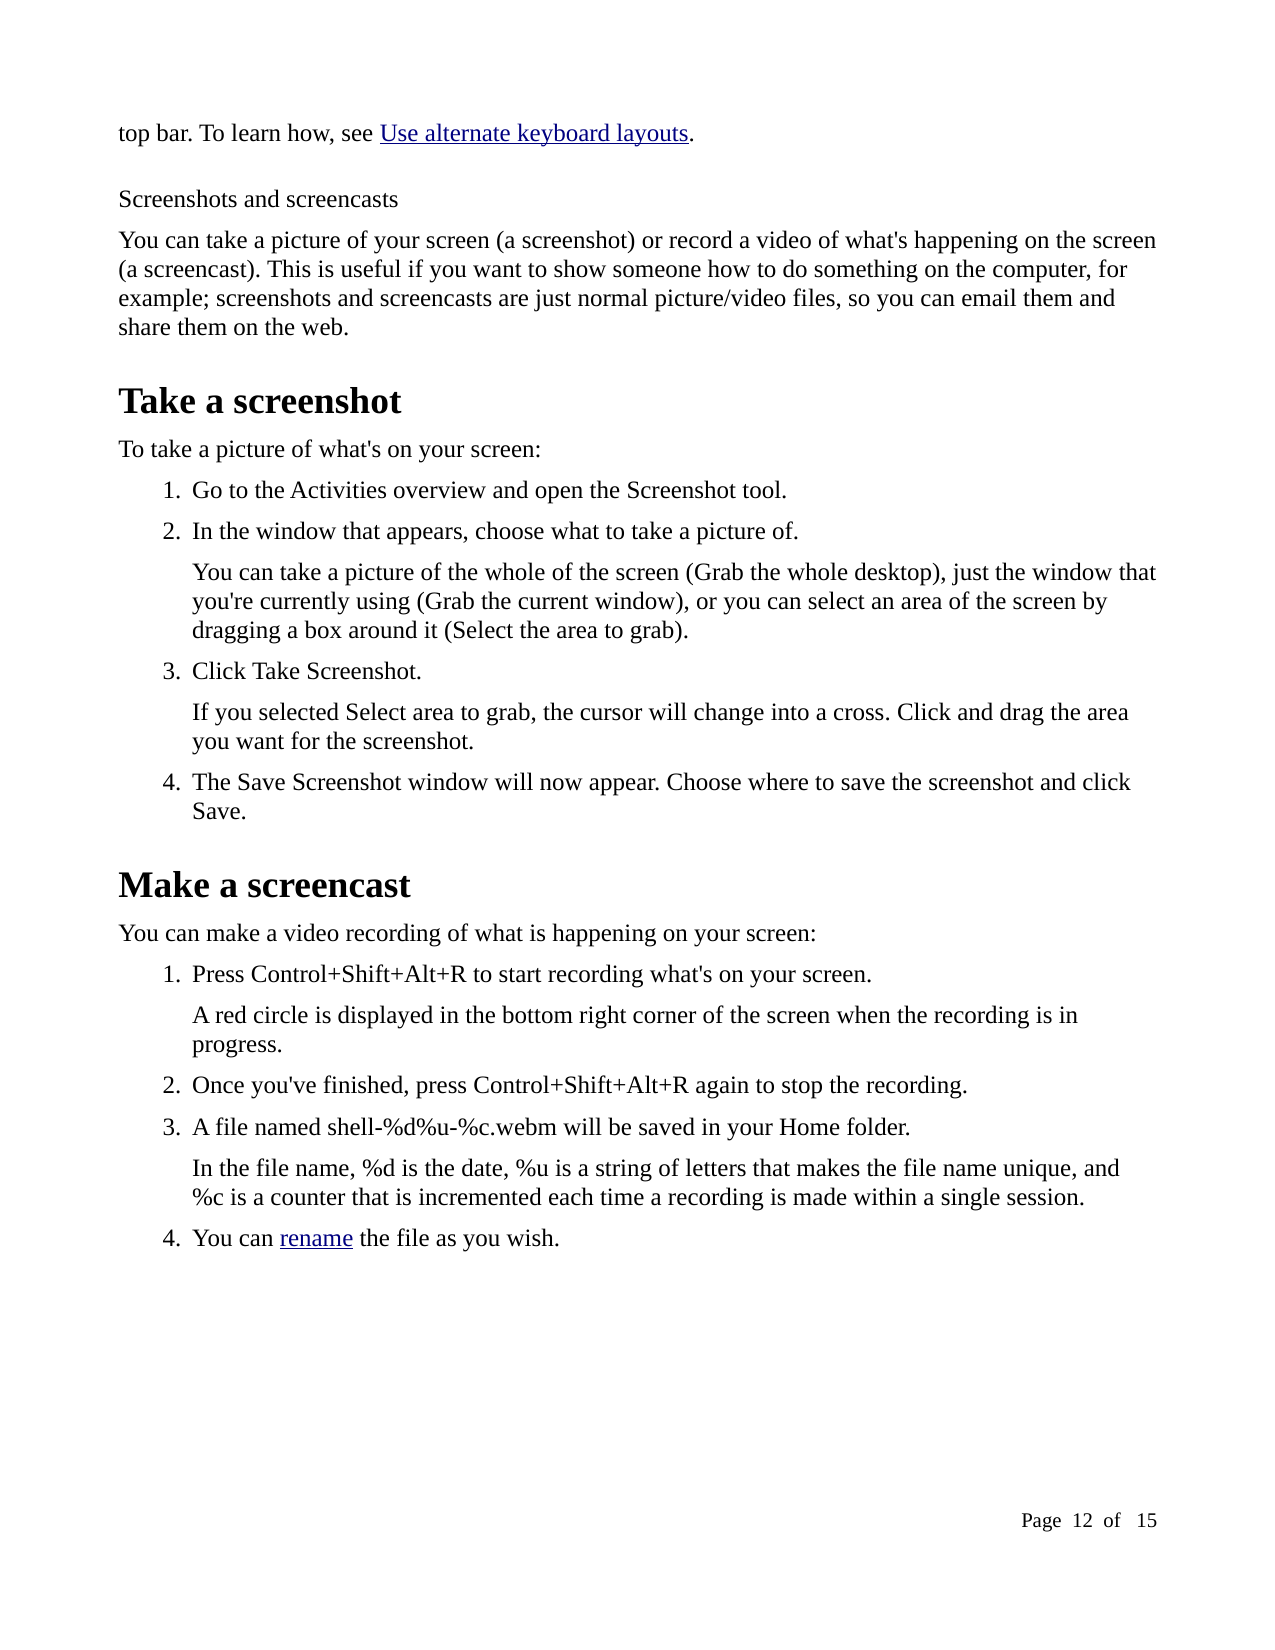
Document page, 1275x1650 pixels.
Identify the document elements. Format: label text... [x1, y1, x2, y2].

subtitle Screenshots and screencasts [118, 184, 1157, 213]
list In the window that appears, choose what to take a picture of. [162, 516, 1157, 545]
list You can rename the file as you wish. [162, 1223, 1157, 1252]
list A file named shell-%d%u-%c.webm will be saved in your Home folder. [162, 1112, 1157, 1141]
list Go to the Activities overview and open the Screenshot tool. [162, 475, 1157, 504]
subtitle Make a screencast [118, 862, 1157, 906]
text top bar. To learn how, see Use alternate keyboard layouts. [118, 118, 1157, 147]
list A red circle is displayed in the bottom right corner of the screen when the recording is in progress. [162, 1001, 1157, 1058]
subtitle Take a screenshot [118, 378, 1157, 421]
list Press Control+Shift+Alt+R to start recording what's on your screen. [162, 959, 1157, 988]
list The Save Screenshot window will now appear. Choose where to save the screenshot and click Save. [162, 767, 1157, 825]
list Once you've finished, press Control+Shift+Alt+R again to stop the recording. [162, 1071, 1157, 1099]
text You can take a picture of your screen (a screenshot) or record a video of what's happening on the screen (a screencast). This is useful if you want to show someone how to do something on the computer, for example; screenshots and screencasts are just normal picture/video files, so you can email them and share them on the web. [118, 226, 1157, 341]
text To take a picture of what's on your screen: [118, 434, 1157, 462]
list You can take a picture of the whole of the screen (Grab the whole desktop), just the window that you're currently using (Grab the current window), or you can select an area of the screen by dragging a box around it (Select the area to grab). [162, 557, 1157, 644]
list If you selected Select area to grab, the cursor will change into a cross. Click and drag the area you want for the screenshot. [162, 697, 1157, 755]
list Click Take Screenshot. [162, 656, 1157, 685]
text You can make a video recording of what is happening on your screen: [118, 918, 1157, 947]
list In the file name, %d is the date, %u is a string of letters that makes the file name unique, and %c is a counter that is incremented each time a recording is made within a single session. [162, 1153, 1157, 1211]
